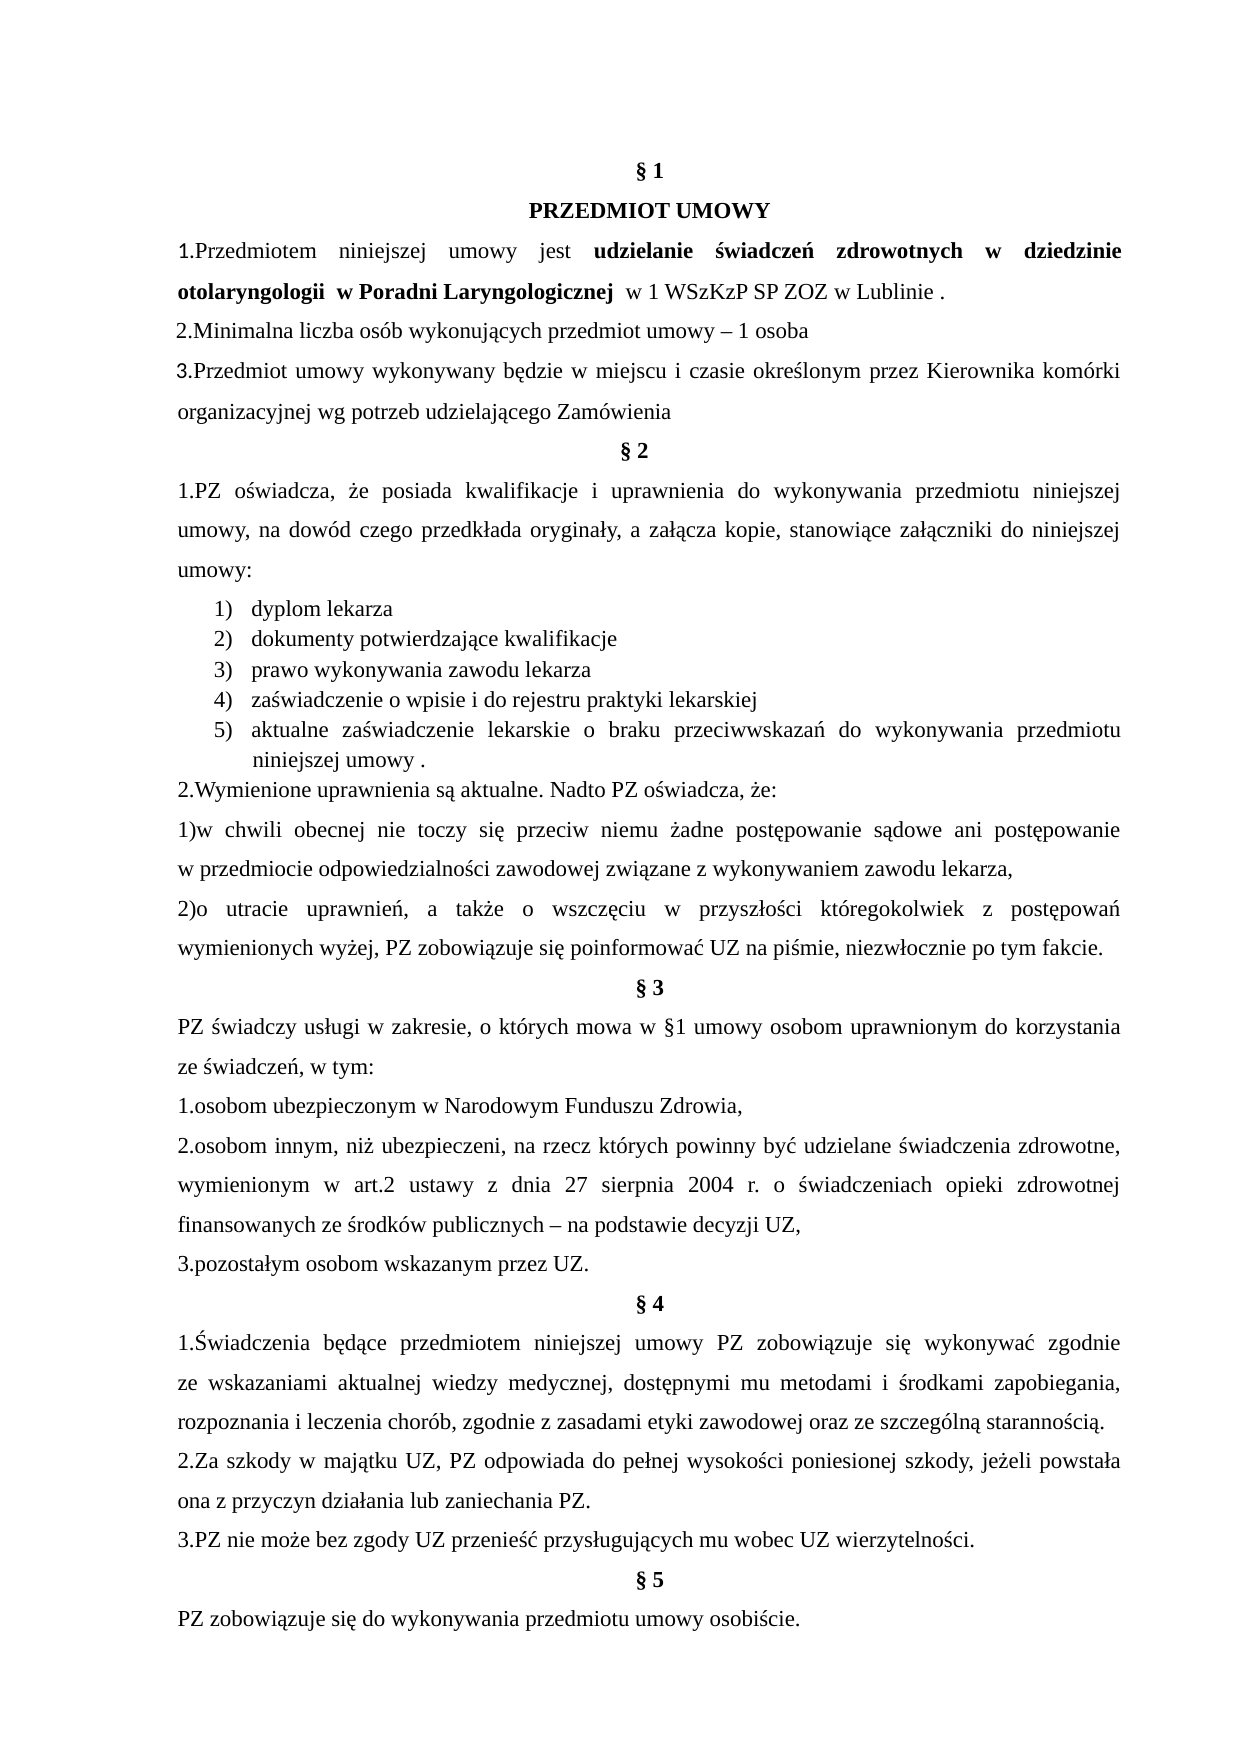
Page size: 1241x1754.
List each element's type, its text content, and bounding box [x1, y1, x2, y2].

text PZ świadczy usługi w zakresie, o których mowa w §1 umowy osobom uprawnionym do korzystania ze świadczeń, w tym: [177, 1013, 1122, 1079]
text § 4 [177, 1290, 1122, 1316]
text § 5 [177, 1566, 1122, 1592]
list Minimalna liczba osób wykonujących przedmiot umowy – 1 osoba [176, 317, 1122, 343]
list § 2 [546, 437, 1122, 464]
list zaświadczenie o wpisie i do rejestru praktyki lekarskiej [213, 686, 1122, 712]
list Za szkody w majątku UZ, PZ odpowiada do pełnej wysokości poniesionej szkody, jeżeli powstała ona z przyczyn działania lub zaniechania PZ. [177, 1448, 1122, 1513]
list dyplom lekarza [213, 595, 1122, 622]
text PRZEDMIOT UMOWY [177, 197, 1122, 223]
list w chwili obecnej nie toczy się przeciw niemu żadne postępowanie sądowe ani postępowanie w przedmiocie odpowiedzialności zawodowej związane z wykonywaniem zawodu lekarza, [177, 816, 1122, 882]
list Wymienione uprawnienia są aktualne. Nadto PZ oświadcza, że: [177, 776, 1122, 803]
list Przedmiotem niniejszej umowy jest udzielanie świadczeń zdrowotnych w dziedzinie otolaryngologii w Poradni Laryngologicznej w 1 WSzKzP SP ZOZ w Lublinie . [177, 237, 1122, 304]
list Przedmiot umowy wykonywany będzie w miejscu i czasie określonym przez Kierownika komórki organizacyjnej wg potrzeb udzielającego Zamówienia [176, 357, 1122, 424]
list prawo wykonywania zawodu lekarza [213, 656, 1122, 682]
list PZ oświadcza, że posiada kwalifikacje i uprawnienia do wykonywania przedmiotu niniejszej umowy, na dowód czego przedkłada oryginały, a załącza kopie, stanowiące załączniki do niniejszej umowy: [177, 477, 1122, 582]
list Świadczenia będące przedmiotem niniejszej umowy PZ zobowiązuje się wykonywać zgodnie ze wskazaniami aktualnej wiedzy medycznej, dostępnymi mu metodami i środkami zapobiegania, rozpoznania i leczenia chorób, zgodnie z zasadami etyki zawodowej oraz ze szczególną starannością. [177, 1329, 1122, 1434]
text § 1 [177, 158, 1122, 184]
list PZ nie może bez zgody UZ przenieść przysługujących mu wobec UZ wierzytelności. [177, 1527, 1122, 1553]
list osobom innym, niż ubezpieczeni, na rzecz których powinny być udzielane świadczenia zdrowotne, wymienionym w art.2 ustawy z dnia 27 sierpnia 2004 r. o świadczeniach opieki zdrowotnej finansowanych ze środków publicznych – na podstawie decyzji UZ, [177, 1132, 1122, 1237]
list osobom ubezpieczonym w Narodowym Funduszu Zdrowia, [177, 1092, 1122, 1119]
list dokumenty potwierdzające kwalifikacje [213, 625, 1122, 652]
list aktualne zaświadczenie lekarskie o braku przeciwwskazań do wykonywania przedmiotu niniejszej umowy . [213, 716, 1122, 773]
list o utracie uprawnień, a także o wszczęciu w przyszłości któregokolwiek z postępowań wymienionych wyżej, PZ zobowiązuje się poinformować UZ na piśmie, niezwłocznie po tym fakcie. [177, 895, 1122, 961]
list pozostałym osobom wskazanym przez UZ. [177, 1250, 1122, 1277]
text PZ zobowiązuje się do wykonywania przedmiotu umowy osobiście. [177, 1606, 1122, 1632]
text § 3 [177, 974, 1122, 1000]
